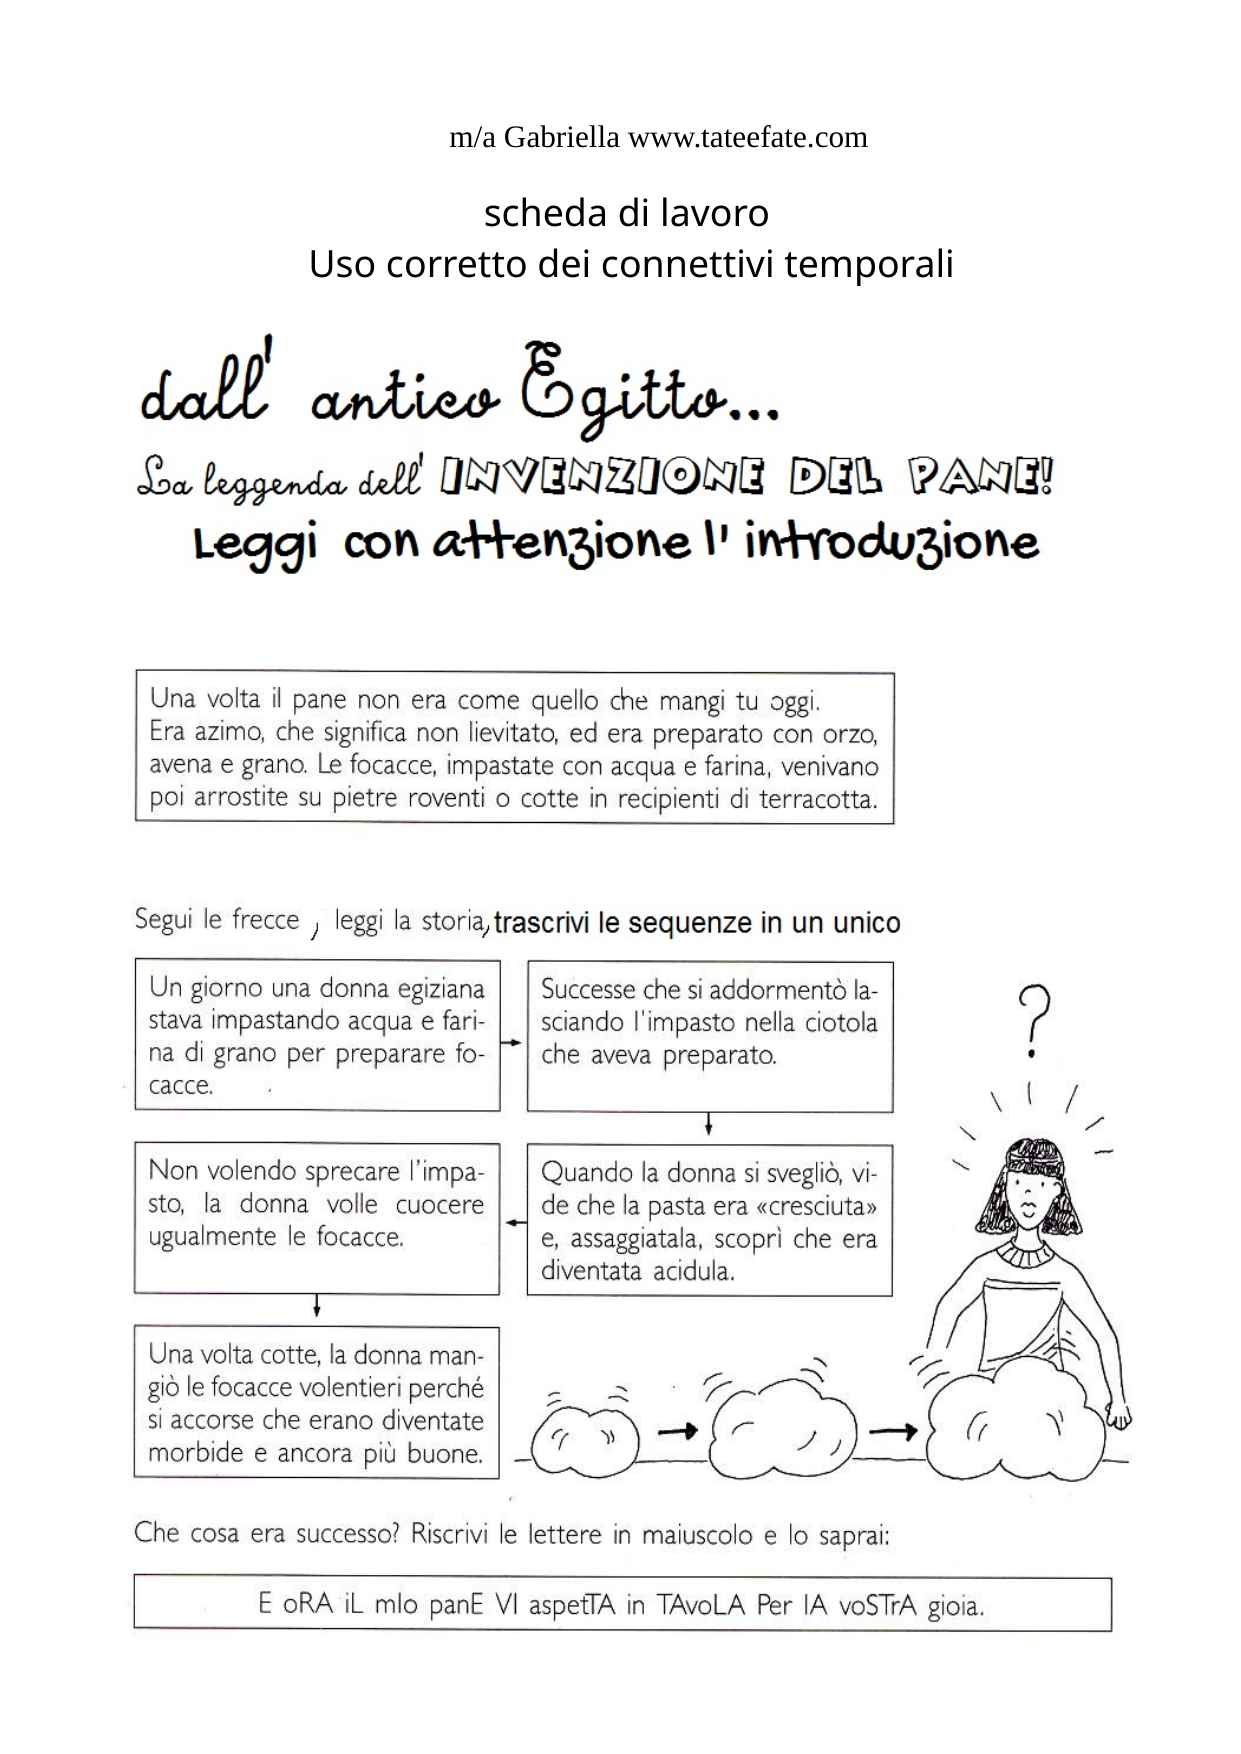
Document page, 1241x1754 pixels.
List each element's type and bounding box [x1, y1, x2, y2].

picture [632, 133, 646, 142]
picture [677, 133, 691, 142]
picture [122, 133, 1142, 1647]
picture [832, 134, 840, 146]
picture [470, 133, 478, 146]
picture [655, 133, 669, 142]
picture [545, 134, 552, 146]
